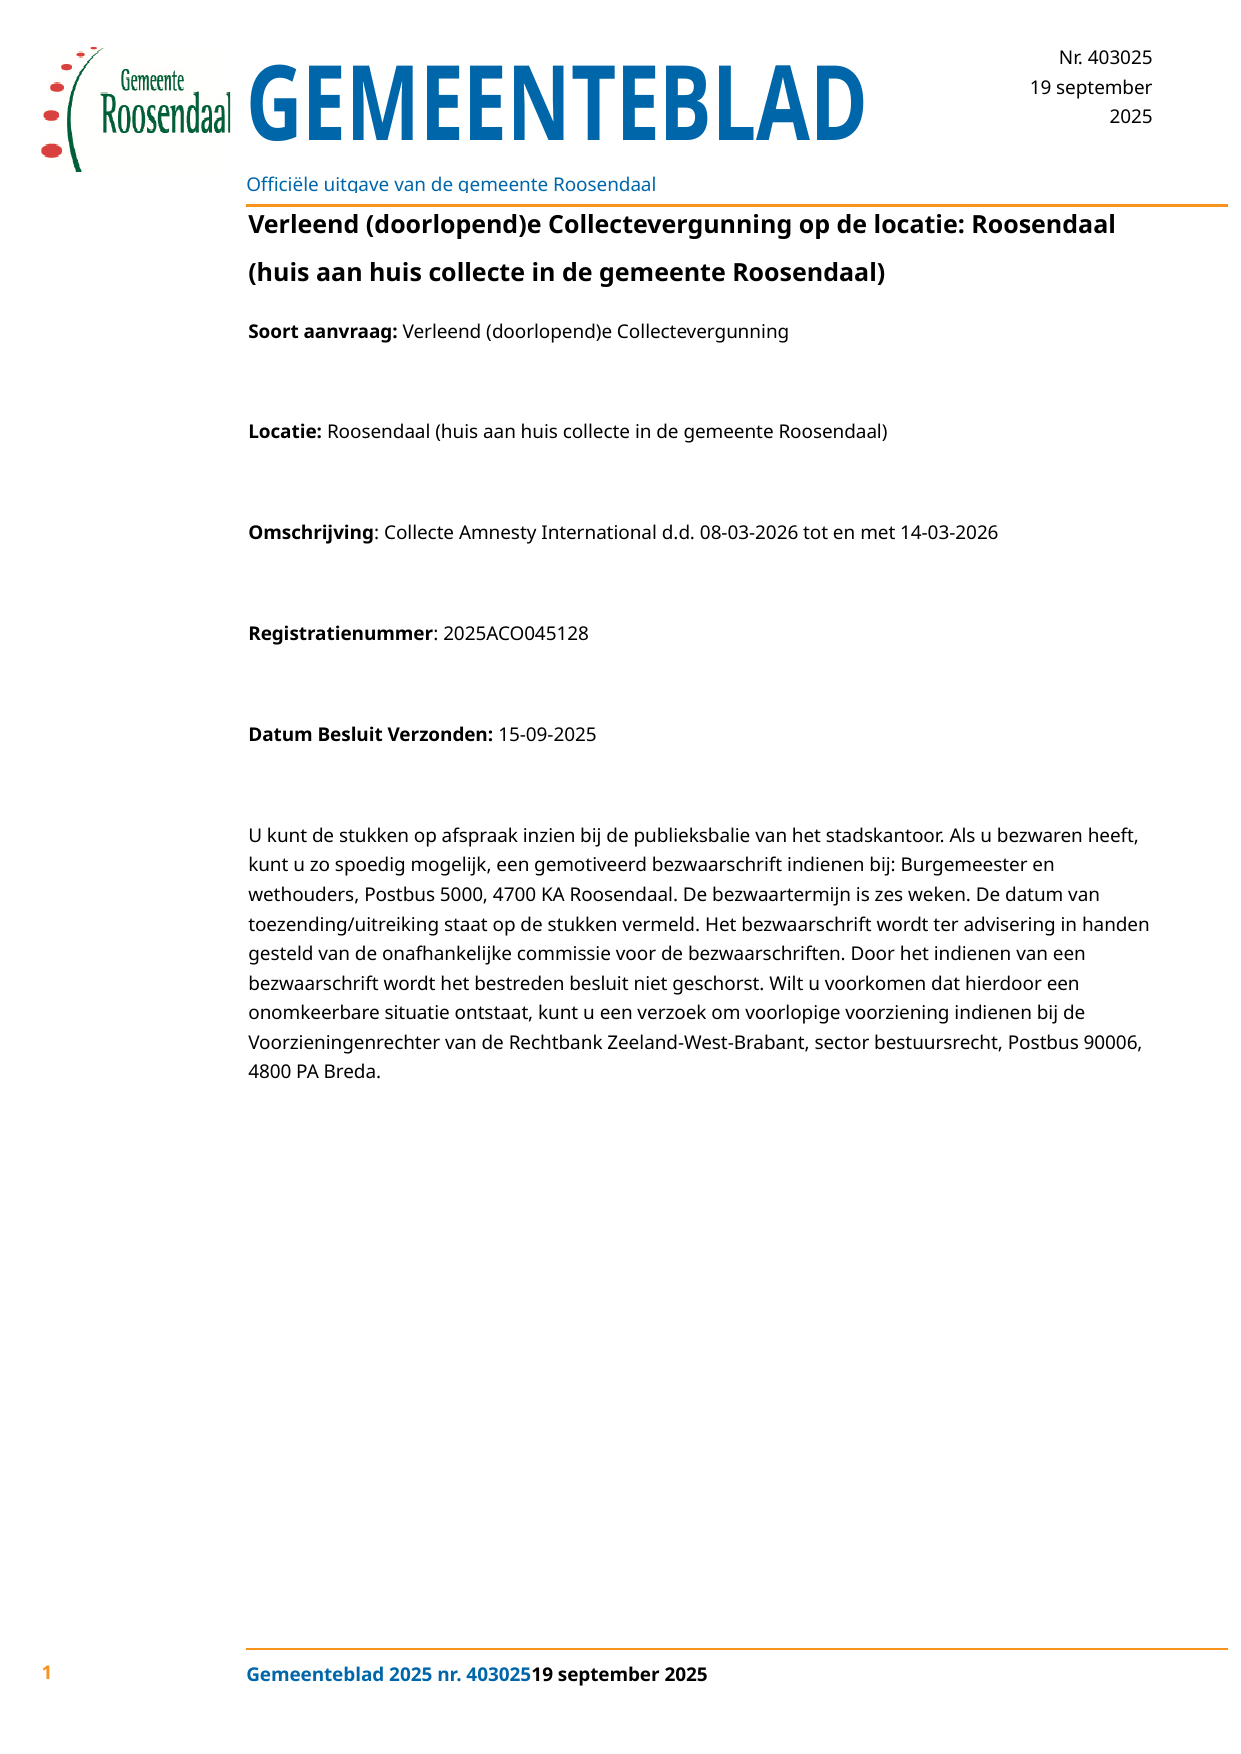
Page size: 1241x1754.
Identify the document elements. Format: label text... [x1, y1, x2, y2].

text Soort aanvraag: Verleend (doorlopend)e Collectevergunning [248, 318, 1152, 344]
text U kunt de stukken op afspraak inzien bij de publieksbalie van het stadskantoor. Als u bezwaren heeft, kunt u zo spoedig mogelijk, een gemotiveerd bezwaarschrift indienen bij: Burgemeester en wethouders, Postbus 5000, 4700 KA Roosendaal. De bezwaartermijn is zes weken. De datum van toezending/uitreiking staat op de stukken vermeld. Het bezwaarschrift wordt ter advisering in handen gesteld van de onafhankelijke commissie voor de bezwaarschriften. Door het indienen van een bezwaarschrift wordt het bestreden besluit niet geschorst. Wilt u voorkomen dat hierdoor een onomkeerbare situatie ontstaat, kunt u een verzoek om voorlopige voorziening indienen bij de Voorzieningenrechter van de Rechtbank Zeeland-West-Brabant, sector bestuursrecht, Postbus 90006, 4800 PA Breda. [248, 822, 1152, 1084]
text Registratienummer: 2025ACO045128 [248, 620, 1152, 646]
text Locatie: Roosendaal (huis aan huis collecte in de gemeente Roosendaal) [248, 419, 1152, 444]
text Datum Besluit Verzonden: 15-09-2025 [248, 721, 1152, 747]
text Omschrijving: Collecte Amnesty International d.d. 08-03-2026 tot en met 14-03-2026 [248, 519, 1152, 545]
text Verleend (doorlopend)e Collectevergunning op de locatie: Roosendaal (huis aan huis collecte in de gemeente Roosendaal) [248, 207, 1152, 288]
picture [41, 47, 231, 172]
